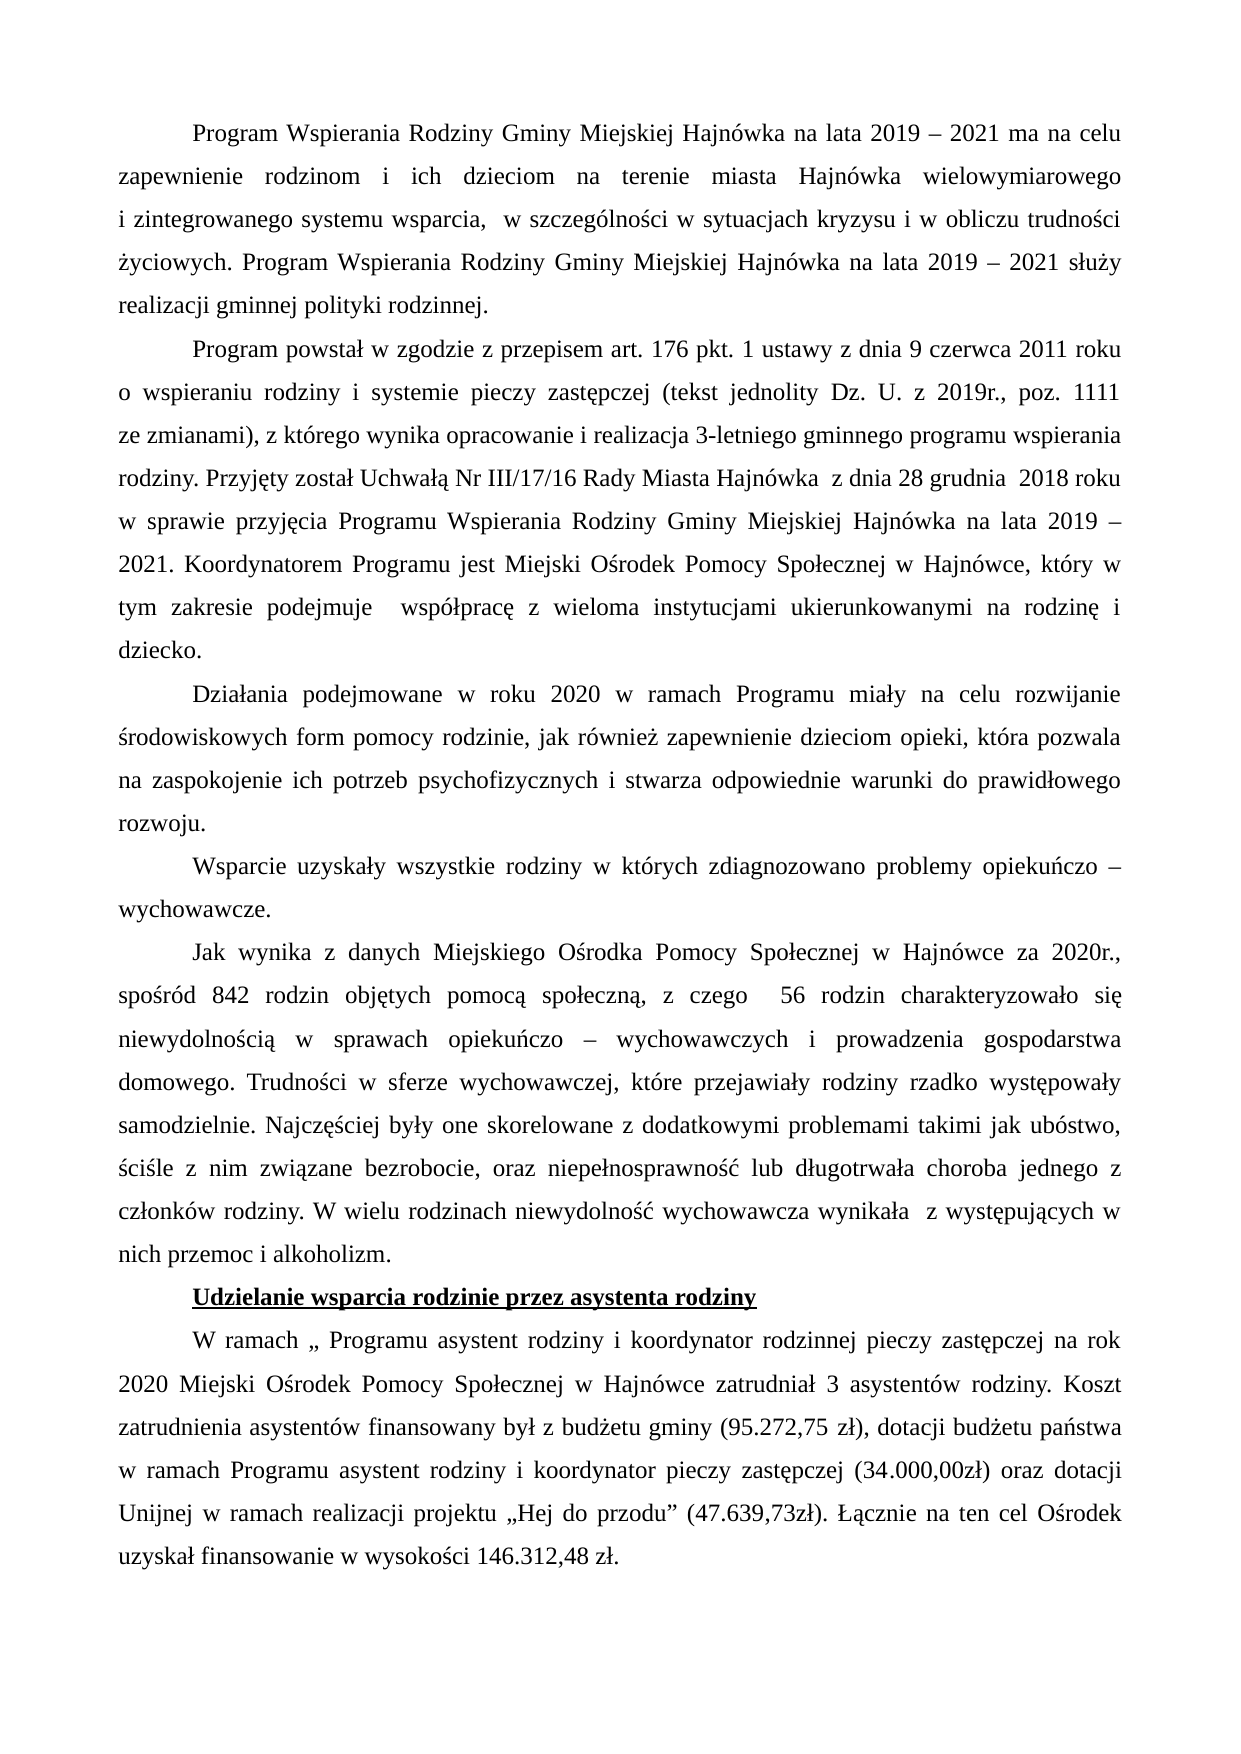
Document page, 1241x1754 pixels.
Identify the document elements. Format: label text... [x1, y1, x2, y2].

text Działania podejmowane w roku 2020 w ramach Programu miały na celu rozwijanie środowiskowych form pomocy rodzinie, jak również zapewnienie dzieciom opieki, która pozwala na zaspokojenie ich potrzeb psychofizycznych i stwarza odpowiednie warunki do prawidłowego rozwoju. [118, 679, 1122, 837]
text W ramach „ Programu asystent rodziny i koordynator rodzinnej pieczy zastępczej na rok 2020 Miejski Ośrodek Pomocy Społecznej w Hajnówce zatrudniał 3 asystentów rodziny. Koszt zatrudnienia asystentów finansowany był z budżetu gminy (95.272,75 zł), dotacji budżetu państwa w ramach Programu asystent rodziny i koordynator pieczy zastępczej (34.000,00zł) oraz dotacji Unijnej w ramach realizacji projektu „Hej do przodu” (47.639,73zł). Łącznie na ten cel Ośrodek uzyskał finansowanie w wysokości 146.312,48 zł. [118, 1326, 1122, 1570]
text Wsparcie uzyskały wszystkie rodziny w których zdiagnozowano problemy opiekuńczo – wychowawcze. [118, 851, 1122, 923]
text Program Wspierania Rodziny Gminy Miejskiej Hajnówka na lata 2019 – 2021 ma na celu zapewnienie rodzinom i ich dzieciom na terenie miasta Hajnówka wielowymiarowego i zintegrowanego systemu wsparcia, w szczególności w sytuacjach kryzysu i w obliczu trudności życiowych. Program Wspierania Rodziny Gminy Miejskiej Hajnówka na lata 2019 – 2021 służy realizacji gminnej polityki rodzinnej. [118, 118, 1122, 319]
text Udzielanie wsparcia rodzinie przez asystenta rodziny [118, 1282, 1122, 1311]
text Jak wynika z danych Miejskiego Ośrodka Pomocy Społecznej w Hajnówce za 2020r., spośród 842 rodzin objętych pomocą społeczną, z czego 56 rodzin charakteryzowało się niewydolnością w sprawach opiekuńczo – wychowawczych i prowadzenia gospodarstwa domowego. Trudności w sferze wychowawczej, które przejawiały rodziny rzadko występowały samodzielnie. Najczęściej były one skorelowane z dodatkowymi problemami takimi jak ubóstwo, ściśle z nim związane bezrobocie, oraz niepełnosprawność lub długotrwała choroba jednego z członków rodziny. W wielu rodzinach niewydolność wychowawcza wynikała z występujących w nich przemoc i alkoholizm. [118, 937, 1122, 1268]
text Program powstał w zgodzie z przepisem art. 176 pkt. 1 ustawy z dnia 9 czerwca 2011 roku o wspieraniu rodziny i systemie pieczy zastępczej (tekst jednolity Dz. U. z 2019r., poz. 1111 ze zmianami), z którego wynika opracowanie i realizacja 3-letniego gminnego programu wspierania rodziny. Przyjęty został Uchwałą Nr III/17/16 Rady Miasta Hajnówka z dnia 28 grudnia 2018 roku w sprawie przyjęcia Programu Wspierania Rodziny Gminy Miejskiej Hajnówka na lata 2019 – 2021. Koordynatorem Programu jest Miejski Ośrodek Pomocy Społecznej w Hajnówce, który w tym zakresie podejmuje współpracę z wieloma instytucjami ukierunkowanymi na rodzinę i dziecko. [118, 334, 1122, 664]
